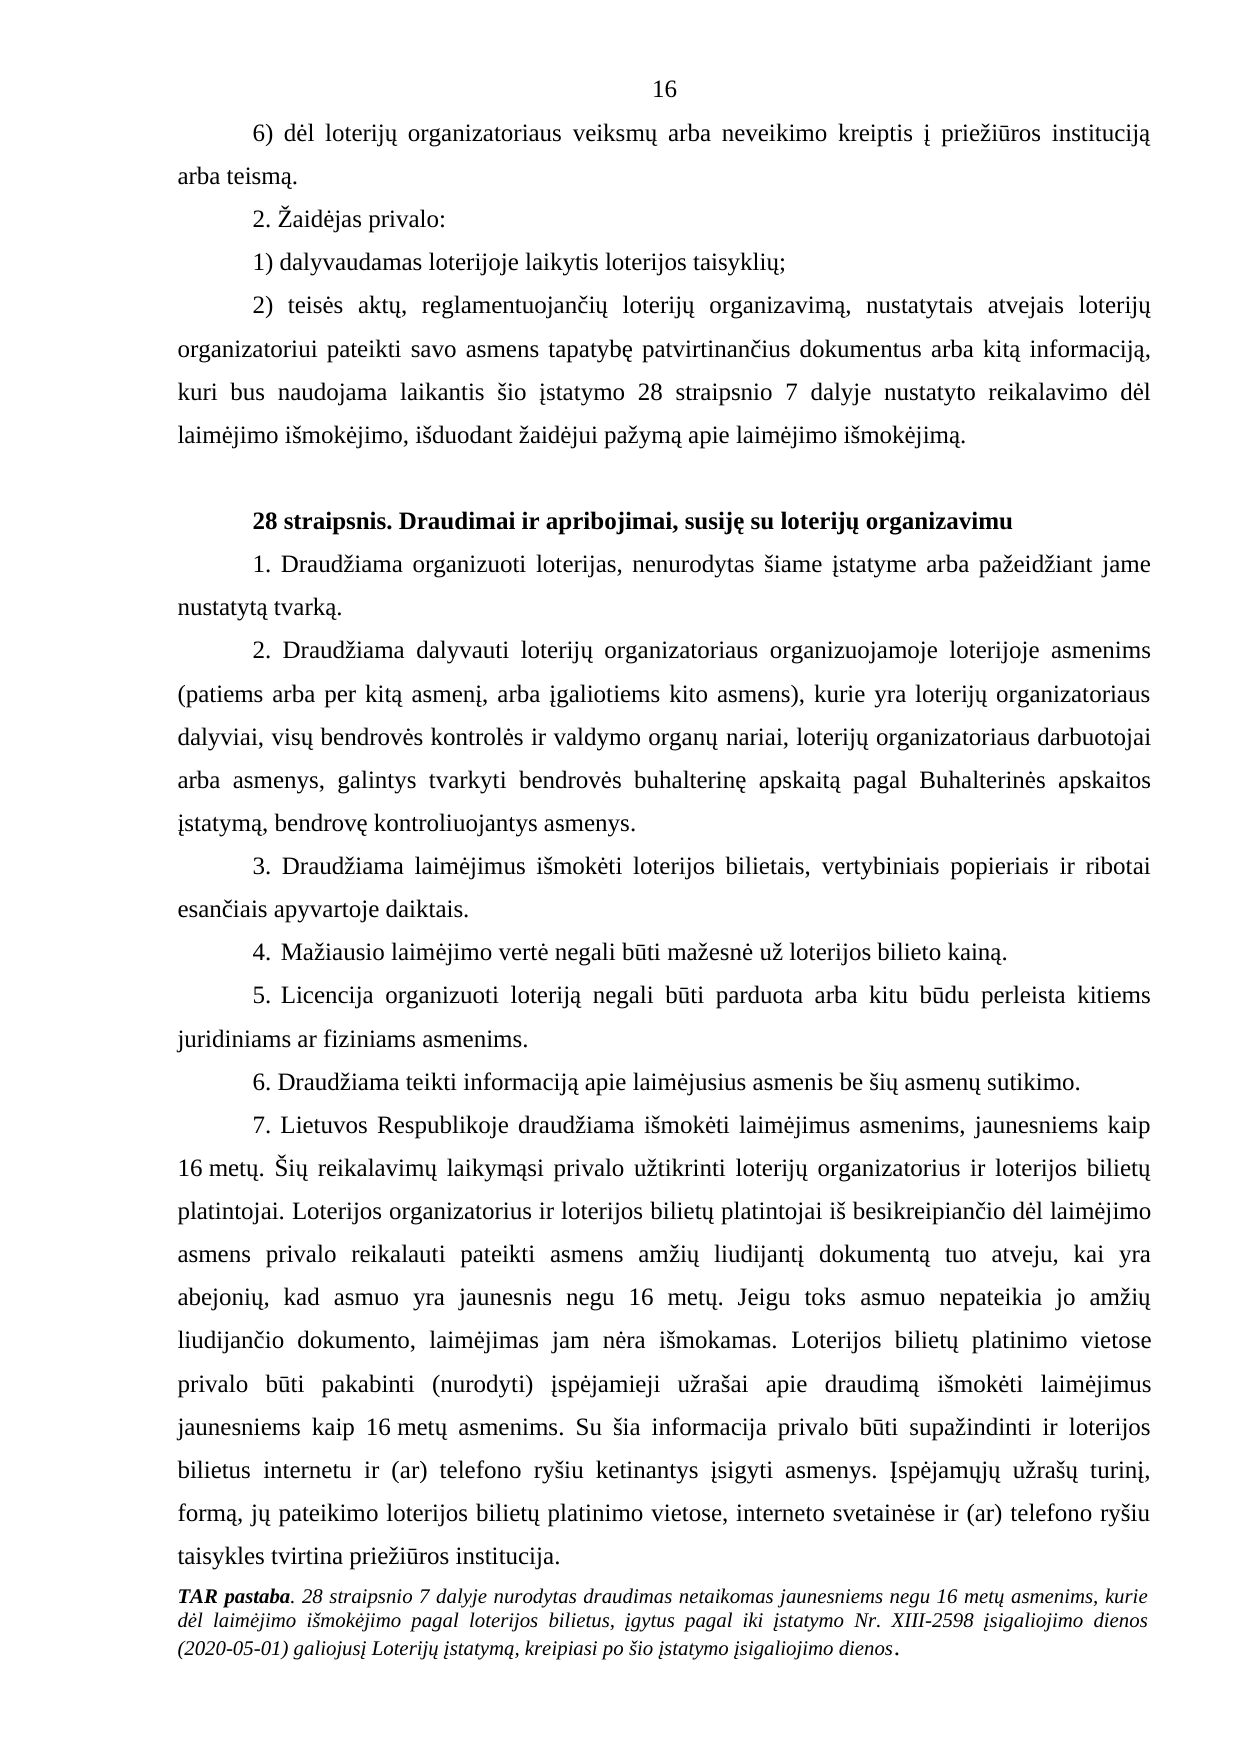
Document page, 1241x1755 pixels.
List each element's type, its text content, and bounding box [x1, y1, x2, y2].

text 6) dėl loterijų organizatoriaus veiksmų arba neveikimo kreiptis į priežiūros instituciją arba teismą. [177, 118, 1152, 190]
text 7. Lietuvos Respublikoje draudžiama išmokėti laimėjimus asmenims, jaunesniems kaip 16 metų. Šių reikalavimų laikymąsi privalo užtikrinti loterijų organizatorius ir loterijos bilietų platintojai. Loterijos organizatorius ir loterijos bilietų platintojai iš besikreipiančio dėl laimėjimo asmens privalo reikalauti pateikti asmens amžių liudijantį dokumentą tuo atveju, kai yra abejonių, kad asmuo yra jaunesnis negu 16 metų. Jeigu toks asmuo nepateikia jo amžių liudijančio dokumento, laimėjimas jam nėra išmokamas. Loterijos bilietų platinimo vietose privalo būti pakabinti (nurodyti) įspėjamieji užrašai apie draudimą išmokėti laimėjimus jaunesniems kaip 16 metų asmenims. Su šia informacija privalo būti supažindinti ir loterijos bilietus internetu ir (ar) telefono ryšiu ketinantys įsigyti asmenys. Įspėjamųjų užrašų turinį, formą, jų pateikimo loterijos bilietų platinimo vietose, interneto svetainėse ir (ar) telefono ryšiu taisykles tvirtina priežiūros institucija. [177, 1110, 1152, 1570]
text 6. Draudžiama teikti informaciją apie laimėjusius asmenis be šių asmenų sutikimo. [177, 1067, 1152, 1096]
text 2) teisės aktų, reglamentuojančių loterijų organizavimą, nustatytais atvejais loterijų organizatoriui pateikti savo asmens tapatybę patvirtinančius dokumentus arba kitą informaciją, kuri bus naudojama laikantis šio įstatymo 28 straipsnio 7 dalyje nustatyto reikalavimo dėl laimėjimo išmokėjimo, išduodant žaidėjui pažymą apie laimėjimo išmokėjimą. [177, 291, 1152, 449]
text 2. Žaidėjas privalo: [177, 204, 1152, 233]
text 28 straipsnis. Draudimai ir apribojimai, susiję su loterijų organizavimu [177, 506, 1152, 535]
text 5. Licencija organizuoti loteriją negali būti parduota arba kitu būdu perleista kitiems juridiniams ar fiziniams asmenims. [177, 981, 1152, 1052]
text 3. Draudžiama laimėjimus išmokėti loterijos bilietais, vertybiniais popieriais ir ribotai esančiais apyvartoje daiktais. [177, 851, 1152, 923]
text 4. Mažiausio laimėjimo vertė negali būti mažesnė už loterijos bilieto kainą. [177, 937, 1152, 966]
text 1. Draudžiama organizuoti loterijas, nenurodytas šiame įstatyme arba pažeidžiant jame nustatytą tvarką. [177, 549, 1152, 621]
text 1) dalyvaudamas loterijoje laikytis loterijos taisyklių; [177, 247, 1152, 276]
text TAR pastaba. 28 straipsnio 7 dalyje nurodytas draudimas netaikomas jaunesniems negu 16 metų asmenims, kurie dėl laimėjimo išmokėjimo pagal loterijos bilietus, įgytus pagal iki įstatymo Nr. XIII-2598 įsigaliojimo dienos (2020-05-01) galiojusį Loterijų įstatymą, kreipiasi po šio įstatymo įsigaliojimo dienos. [177, 1584, 1152, 1661]
text 2. Draudžiama dalyvauti loterijų organizatoriaus organizuojamoje loterijoje asmenims (patiems arba per kitą asmenį, arba įgaliotiems kito asmens), kurie yra loterijų organizatoriaus dalyviai, visų bendrovės kontrolės ir valdymo organų nariai, loterijų organizatoriaus darbuotojai arba asmenys, galintys tvarkyti bendrovės buhalterinę apskaitą pagal Buhalterinės apskaitos įstatymą, bendrovę kontroliuojantys asmenys. [177, 636, 1152, 837]
